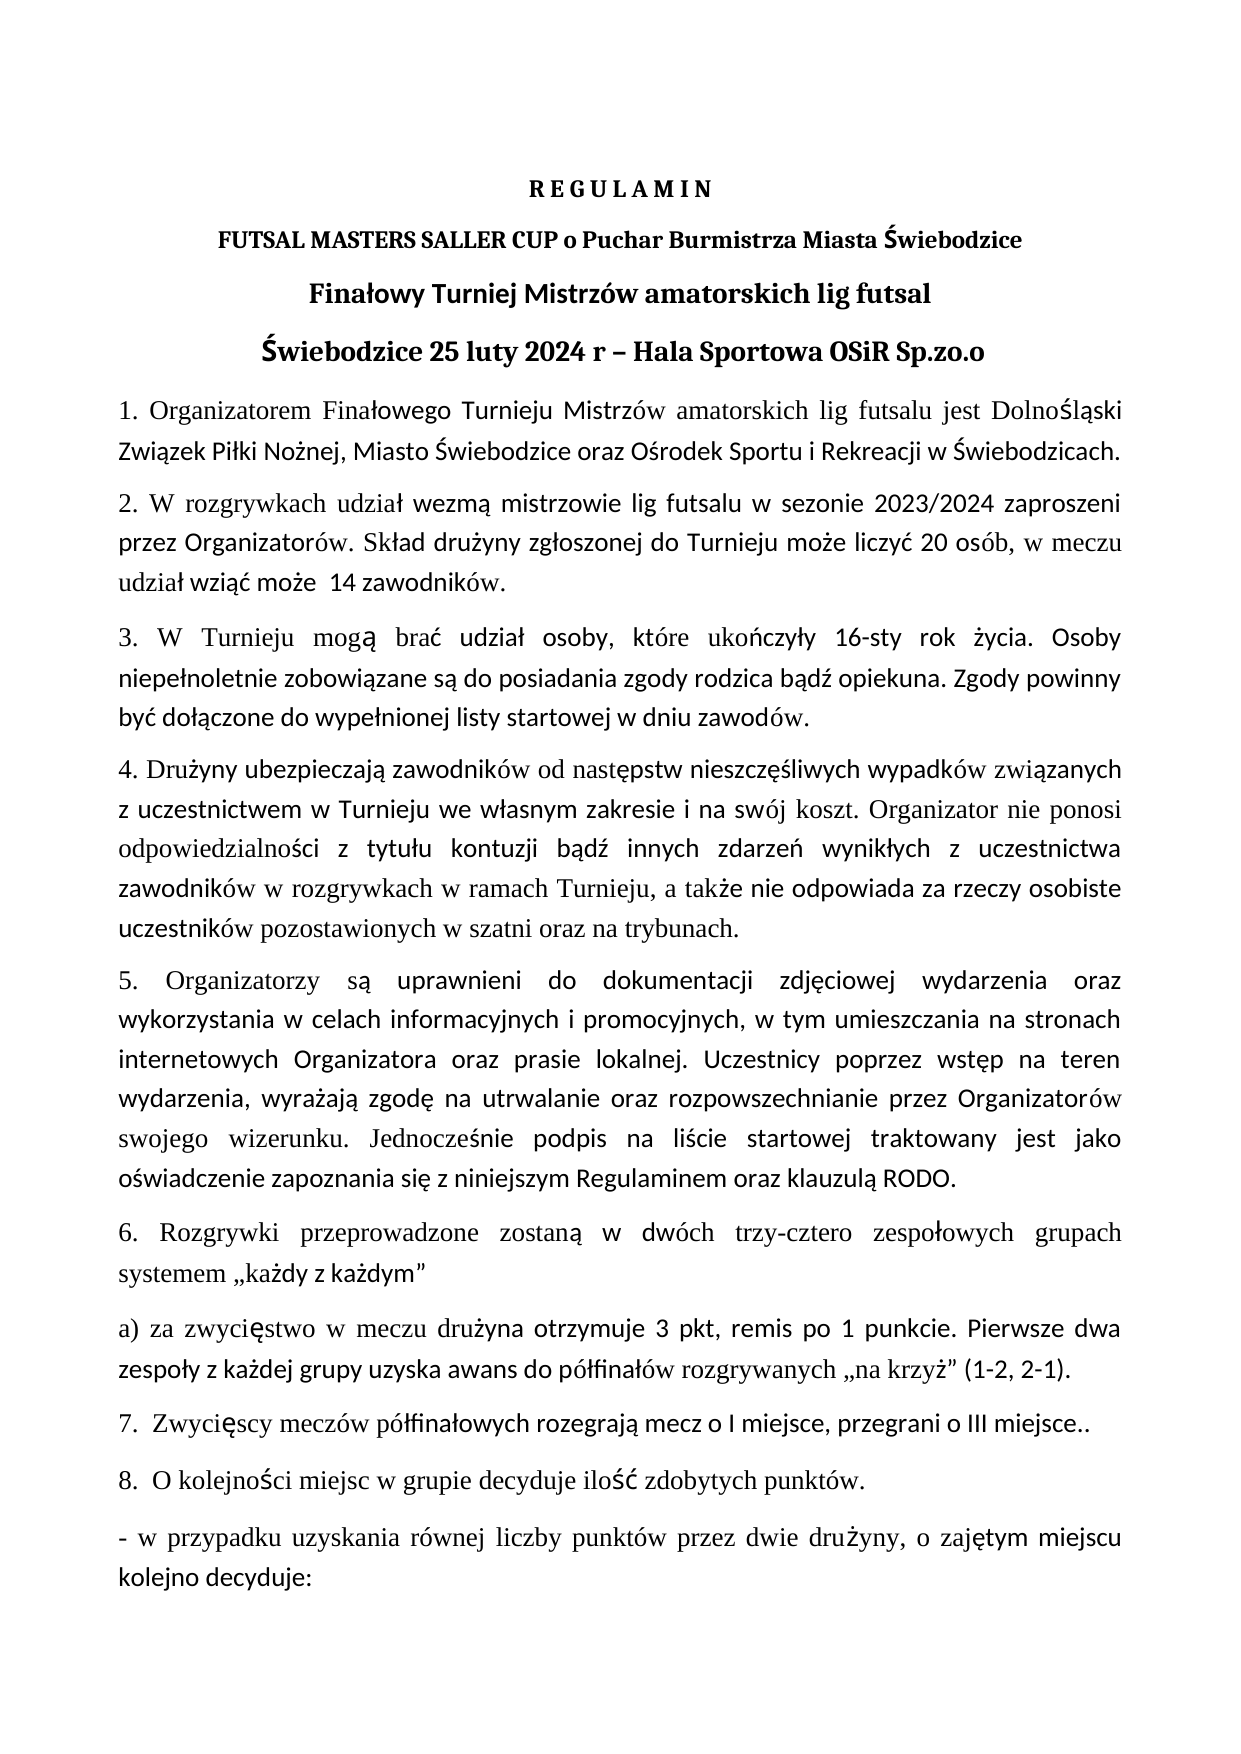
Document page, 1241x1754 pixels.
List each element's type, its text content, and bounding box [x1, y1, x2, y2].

text - w przypadku uzyskania równej liczby punktów przez dwie drużyny, o zajętym miejscu kolejno decyduje: [118, 1517, 1122, 1594]
text FUTSAL MASTERS SALLER CUP o Puchar Burmistrza Miasta Świebodzice [118, 222, 1122, 256]
text 5. Organizatorzy są uprawnieni do dokumentacji zdjęciowej wydarzenia oraz wykorzystania w celach informacyjnych i promocyjnych, w tym umieszczania na stronach internetowych Organizatora oraz prasie lokalnej. Uczestnicy poprzez wstęp na teren wydarzenia, wyrażają zgodę na utrwalanie oraz rozpowszechnianie przez Organizatorów swojego wizerunku. Jednocześnie podpis na liście startowej traktowany jest jako oświadczenie zapoznania się z niniejszym Regulaminem oraz klauzulą RODO. [118, 963, 1122, 1194]
text Świebodzice 25 luty 2024 r – Hala Sportowa OSiR Sp.zo.o [118, 330, 1122, 370]
text a) za zwycięstwo w meczu drużyna otrzymuje 3 pkt, remis po 1 punkcie. Pierwsze dwa zespoły z każdej grupy uzyska awans do półfinałów rozgrywanych „na krzyż” (1-2, 2-1). [118, 1308, 1122, 1385]
text 4. Drużyny ubezpieczają zawodników od następstw nieszczęśliwych wypadków związanych z uczestnictwem w Turnieju we własnym zakresie i na swój koszt. Organizator nie ponosi odpowiedzialności z tytułu kontuzji bądź innych zdarzeń wynikłych z uczestnictwa zawodników w rozgrywkach w ramach Turnieju, a także nie odpowiada za rzeczy osobiste uczestników pozostawionych w szatni oraz na trybunach. [118, 752, 1122, 944]
text 7. Zwycięscy meczów półfinałowych rozegrają mecz o I miejsce, przegrani o III miejsce.. [118, 1404, 1122, 1441]
text 8. O kolejności miejsc w grupie decyduje ilość zdobytych punktów. [118, 1461, 1122, 1497]
text 2. W rozgrywkach udział wezmą mistrzowie lig futsalu w sezonie 2023/2024 zaproszeni przez Organizatorów. Skład drużyny zgłoszonej do Turnieju może liczyć 20 osób, w meczu udział wziąć może 14 zawodników. [118, 486, 1122, 598]
text R E G U L A M I N [118, 175, 1122, 204]
text 6. Rozgrywki przeprowadzone zostaną w dwóch trzy-cztero zespołowych grupach systemem „każdy z każdym” [118, 1213, 1122, 1289]
text 1. Organizatorem Finałowego Turnieju Mistrzów amatorskich lig futsalu jest Dolnośląski Związek Piłki Nożnej, Miasto Świebodzice oraz Ośrodek Sportu i Rekreacji w Świebodzicach. [118, 391, 1122, 467]
text Finałowy Turniej Mistrzów amatorskich lig futsal [118, 275, 1122, 311]
text 3. W Turnieju mogą brać udział osoby, które ukończyły 16-sty rok życia. Osoby niepełnoletnie zobowiązane są do posiadania zgody rodzica bądź opiekuna. Zgody powinny być dołączone do wypełnionej listy startowej w dniu zawodów. [118, 617, 1122, 733]
